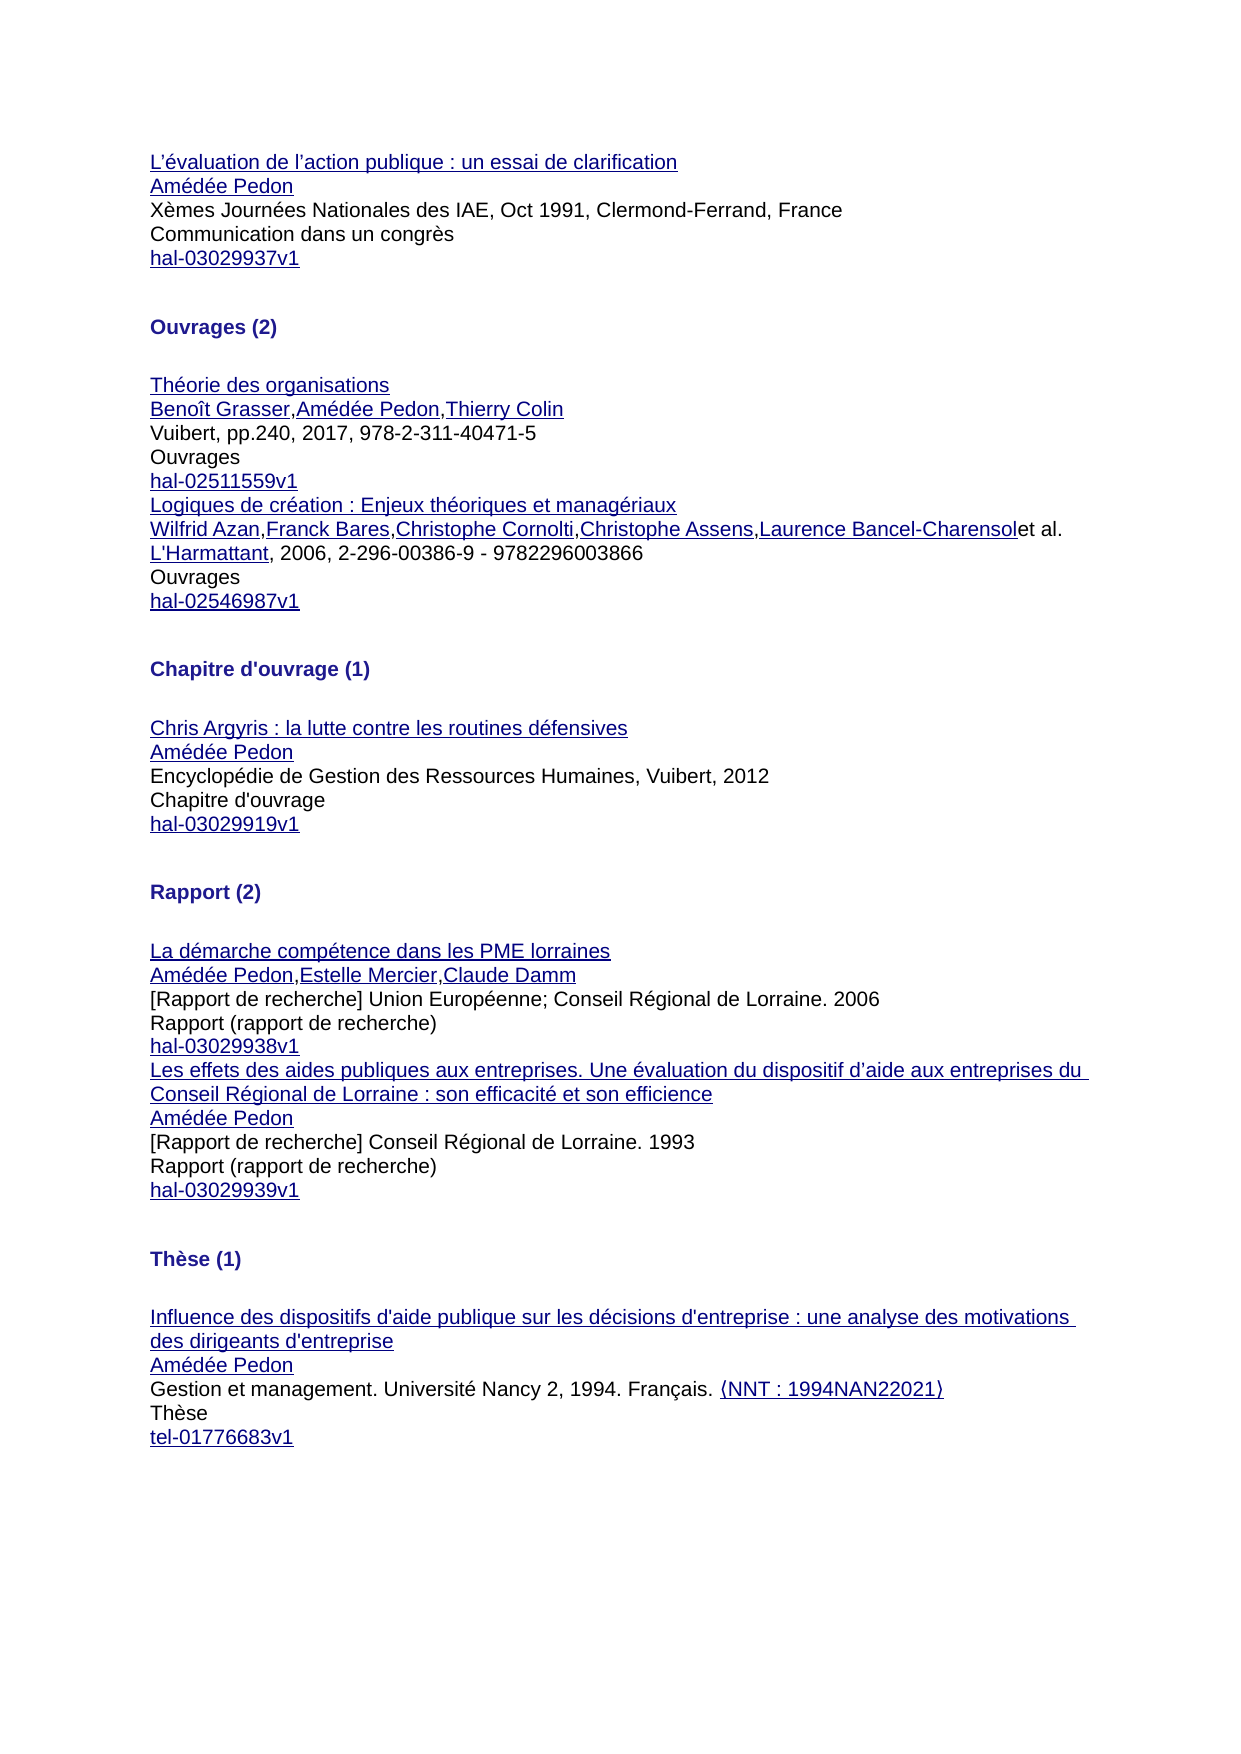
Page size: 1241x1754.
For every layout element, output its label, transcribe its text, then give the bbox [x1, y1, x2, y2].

table_cell Logiques de création : Enjeux théoriques et managériaux Wilfrid Azan,Franck Bares,Christophe Cornolti,Christophe Assens,Laurence Bancel-Charensolet al. L'Harmattant, 2006, 2-296-00386-9 - 9782296003866 Ouvrages hal-02546987v1 [150, 493, 1090, 612]
table_cell L’évaluation de l’action publique : un essai de clarification Amédée Pedon Xèmes Journées Nationales des IAE, Oct 1991, Clermond-Ferrand, France Communication dans un congrès hal-03029937v1 [150, 150, 1090, 270]
subtitle Rapport (2) [150, 880, 1090, 904]
subtitle Thèse (1) [150, 1247, 1090, 1271]
table_header Chris Argyris : la lutte contre les routines défensives Amédée Pedon Encyclopédie de Gestion des Ressources Humaines, Vuibert, 2012 Chapitre d'ouvrage hal-03029919v1 [150, 716, 1090, 835]
table_header Théorie des organisations Benoît Grasser,Amédée Pedon,Thierry Colin Vuibert, pp.240, 2017, 978-2-311-40471-5 Ouvrages hal-02511559v1 [150, 373, 1090, 493]
table_cell Les effets des aides publiques aux entreprises. Une évaluation du dispositif d’aide aux entreprises du Conseil Régional de Lorraine : son efficacité et son efficience Amédée Pedon [Rapport de recherche] Conseil Régional de Lorraine. 1993 Rapport (rapport de recherche) hal-03029939v1 [150, 1058, 1090, 1202]
subtitle Chapitre d'ouvrage (1) [150, 657, 1090, 681]
table_header Influence des dispositifs d'aide publique sur les décisions d'entreprise : une analyse des motivations des dirigeants d'entreprise Amédée Pedon Gestion et management. Université Nancy 2, 1994. Français. ⟨NNT : 1994NAN22021⟩ Thèse tel-01776683v1 [150, 1305, 1090, 1449]
subtitle Ouvrages (2) [150, 314, 1090, 338]
table_header La démarche compétence dans les PME lorraines Amédée Pedon,Estelle Mercier,Claude Damm [Rapport de recherche] Union Européenne; Conseil Régional de Lorraine. 2006 Rapport (rapport de recherche) hal-03029938v1 [150, 939, 1090, 1058]
